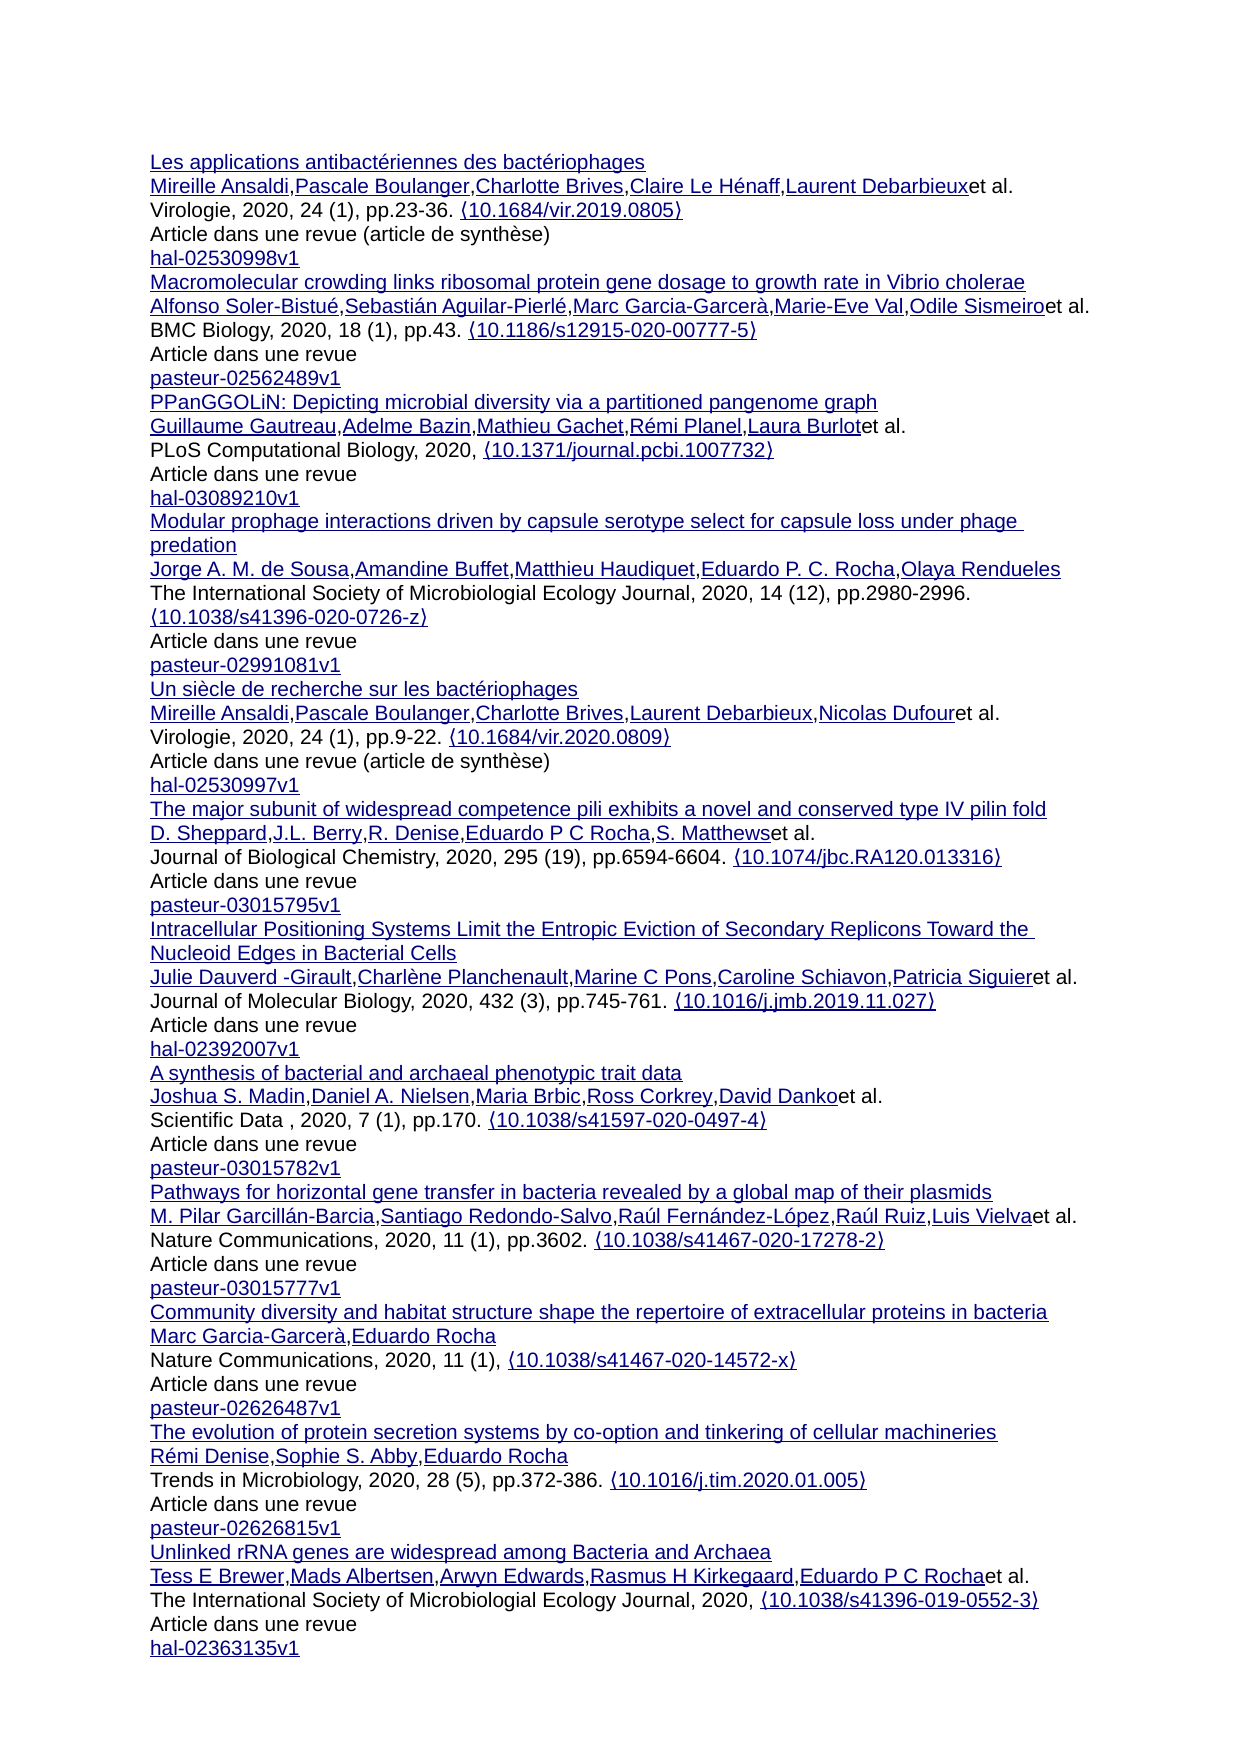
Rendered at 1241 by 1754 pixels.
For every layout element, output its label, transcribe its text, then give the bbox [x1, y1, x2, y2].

table_cell PPanGGOLiN: Depicting microbial diversity via a partitioned pangenome graph Guillaume Gautreau,Adelme Bazin,Mathieu Gachet,Rémi Planel,Laura Burlotet al. PLoS Computational Biology, 2020, ⟨10.1371/journal.pcbi.1007732⟩ Article dans une revue hal-03089210v1 [150, 390, 1090, 509]
table_cell The major subunit of widespread competence pili exhibits a novel and conserved type IV pilin fold D. Sheppard,J.L. Berry,R. Denise,Eduardo P C Rocha,S. Matthewset al. Journal of Biological Chemistry, 2020, 295 (19), pp.6594-6604. ⟨10.1074/jbc.RA120.013316⟩ Article dans une revue pasteur-03015795v1 [150, 797, 1090, 917]
table_cell Un siècle de recherche sur les bactériophages Mireille Ansaldi,Pascale Boulanger,Charlotte Brives,Laurent Debarbieux,Nicolas Dufouret al. Virologie, 2020, 24 (1), pp.9-22. ⟨10.1684/vir.2020.0809⟩ Article dans une revue (article de synthèse) hal-02530997v1 [150, 677, 1090, 797]
table_cell Intracellular Positioning Systems Limit the Entropic Eviction of Secondary Replicons Toward the Nucleoid Edges in Bacterial Cells Julie Dauverd -Girault,Charlène Planchenault,Marine C Pons,Caroline Schiavon,Patricia Siguieret al. Journal of Molecular Biology, 2020, 432 (3), pp.745-761. ⟨10.1016/j.jmb.2019.11.027⟩ Article dans une revue hal-02392007v1 [150, 917, 1090, 1060]
table_cell Modular prophage interactions driven by capsule serotype select for capsule loss under phage predation Jorge A. M. de Sousa,Amandine Buffet,Matthieu Haudiquet,Eduardo P. C. Rocha,Olaya Rendueles The International Society of Microbiologial Ecology Journal, 2020, 14 (12), pp.2980-2996. ⟨10.1038/s41396-020-0726-z⟩ Article dans une revue pasteur-02991081v1 [150, 509, 1090, 677]
table_cell Unlinked rRNA genes are widespread among Bacteria and Archaea Tess E Brewer,Mads Albertsen,Arwyn Edwards,Rasmus H Kirkegaard,Eduardo P C Rochaet al. The International Society of Microbiologial Ecology Journal, 2020, ⟨10.1038/s41396-019-0552-3⟩ Article dans une revue hal-02363135v1 [150, 1540, 1090, 1659]
table_cell The evolution of protein secretion systems by co-option and tinkering of cellular machineries Rémi Denise,Sophie S. Abby,Eduardo Rocha Trends in Microbiology, 2020, 28 (5), pp.372-386. ⟨10.1016/j.tim.2020.01.005⟩ Article dans une revue pasteur-02626815v1 [150, 1420, 1090, 1539]
table_cell Community diversity and habitat structure shape the repertoire of extracellular proteins in bacteria Marc Garcia-Garcerà,Eduardo Rocha Nature Communications, 2020, 11 (1), ⟨10.1038/s41467-020-14572-x⟩ Article dans une revue pasteur-02626487v1 [150, 1300, 1090, 1420]
table_cell Macromolecular crowding links ribosomal protein gene dosage to growth rate in Vibrio cholerae Alfonso Soler-Bistué,Sebastián Aguilar-Pierlé,Marc Garcia-Garcerà,Marie-Eve Val,Odile Sismeiroet al. BMC Biology, 2020, 18 (1), pp.43. ⟨10.1186/s12915-020-00777-5⟩ Article dans une revue pasteur-02562489v1 [150, 270, 1090, 389]
table_cell A synthesis of bacterial and archaeal phenotypic trait data Joshua S. Madin,Daniel A. Nielsen,Maria Brbic,Ross Corkrey,David Dankoet al. Scientific Data , 2020, 7 (1), pp.170. ⟨10.1038/s41597-020-0497-4⟩ Article dans une revue pasteur-03015782v1 [150, 1060, 1090, 1180]
table_cell Pathways for horizontal gene transfer in bacteria revealed by a global map of their plasmids M. Pilar Garcillán-Barcia,Santiago Redondo-Salvo,Raúl Fernández-López,Raúl Ruiz,Luis Vielvaet al. Nature Communications, 2020, 11 (1), pp.3602. ⟨10.1038/s41467-020-17278-2⟩ Article dans une revue pasteur-03015777v1 [150, 1180, 1090, 1300]
table_cell Les applications antibactériennes des bactériophages Mireille Ansaldi,Pascale Boulanger,Charlotte Brives,Claire Le Hénaff,Laurent Debarbieuxet al. Virologie, 2020, 24 (1), pp.23-36. ⟨10.1684/vir.2019.0805⟩ Article dans une revue (article de synthèse) hal-02530998v1 [150, 150, 1090, 270]
